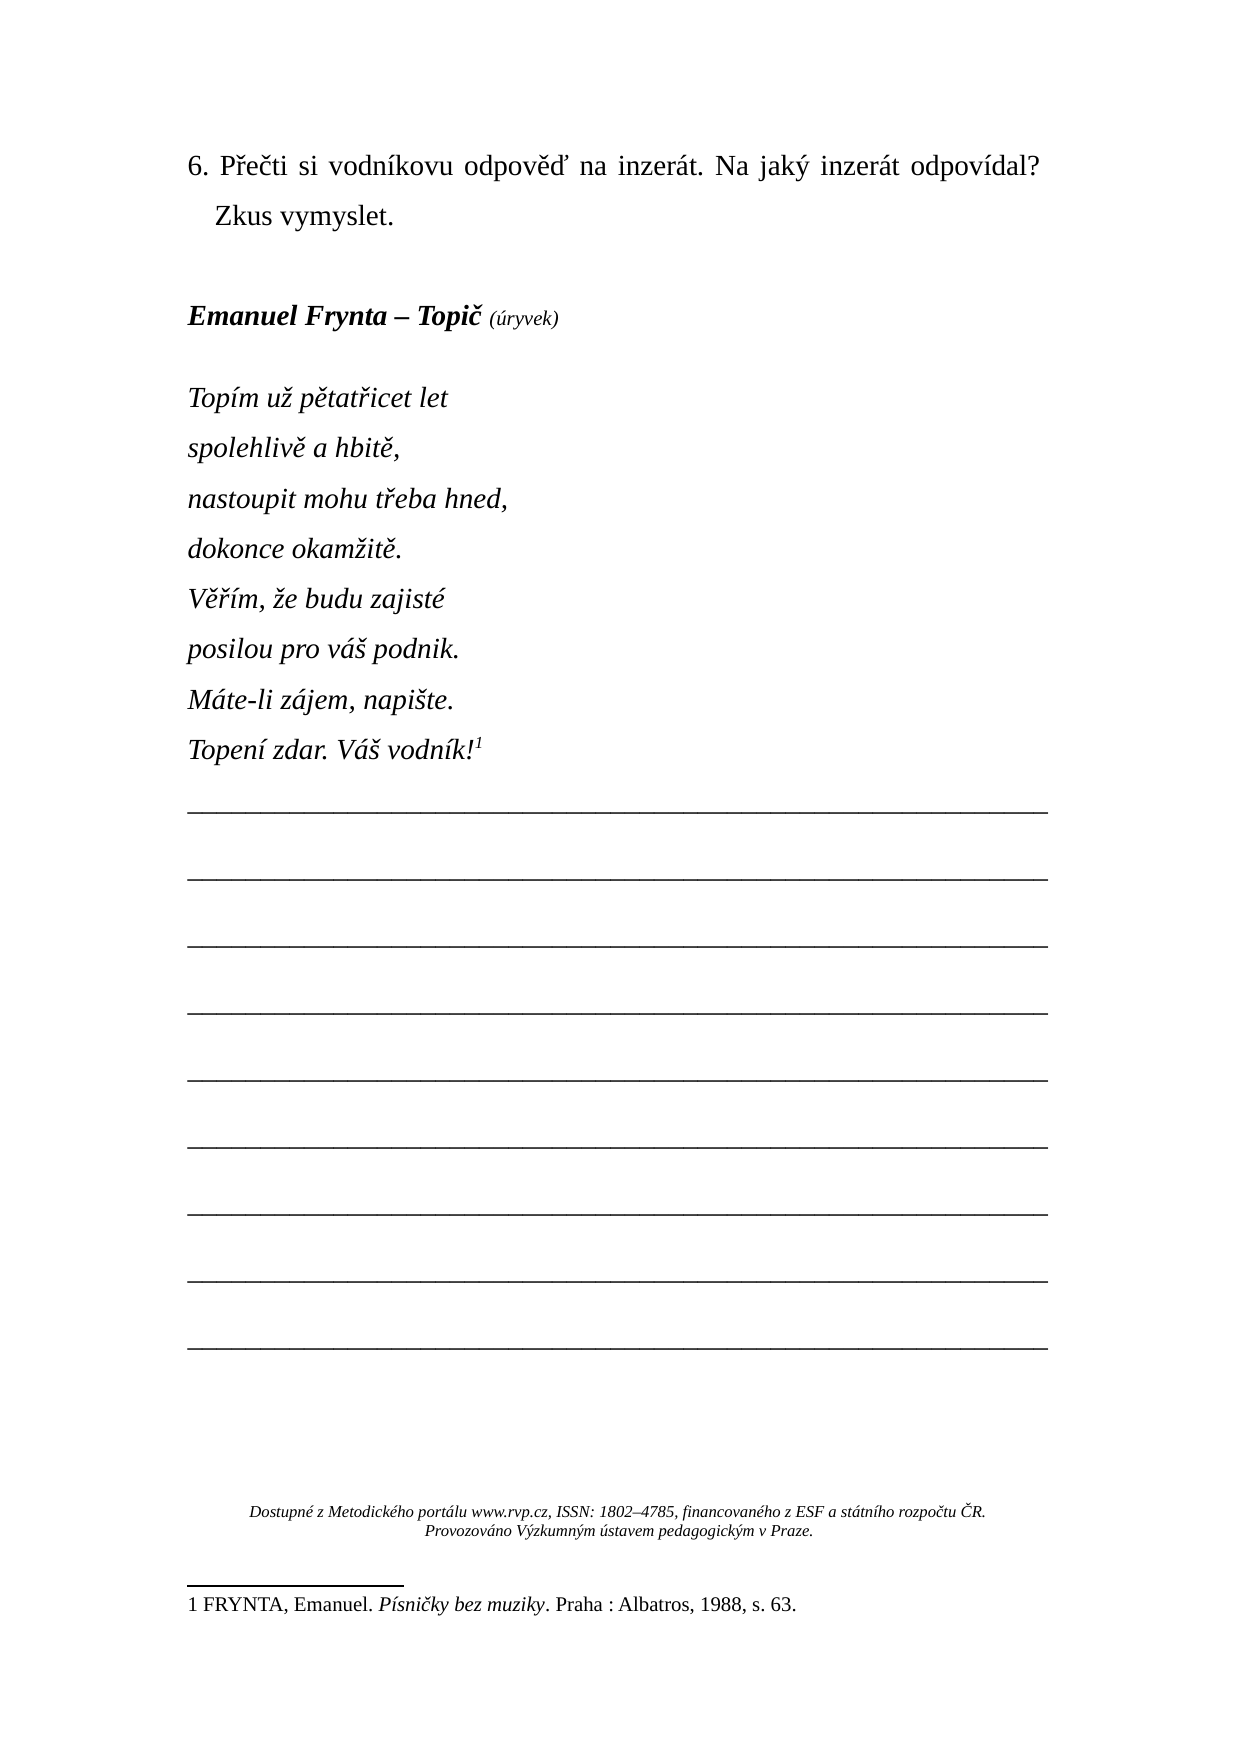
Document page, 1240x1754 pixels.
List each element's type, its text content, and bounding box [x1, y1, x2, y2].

text 6. Přečti si vodníkovu odpověď na inzerát. Na jaký inzerát odpovídal? Zkus vymyslet. [187, 148, 1052, 231]
text FRYNTA, Emanuel. Písničky bez muziky. Praha : Albatros, 1988, s. 63. [187, 1592, 1052, 1640]
text ______________________________________________________________________________________________________________________ [187, 1051, 1052, 1152]
text Emanuel Frynta – Topič (úryvek) [187, 298, 1052, 368]
text _________________________________________________________________________________________________________________________________________________________________________________ [187, 1185, 1052, 1353]
text ____________________________________________________________________________________________________________________________________________________________________________________________________________________________________________ [187, 783, 1052, 1017]
text Topím už pětatřicet let spolehlivě a hbitě, nastoupit mohu třeba hned, dokonce okamžitě. Věřím, že budu zajisté posilou pro váš podnik. Máte-li zájem, napište. Topení zdar. Váš vodník! [187, 380, 1052, 766]
text Dostupné z Metodického portálu www.rvp.cz, ISSN: 1802–4785, financovaného z ESF a státního rozpočtu ČR. Provozováno Výzkumným ústavem pedagogickým v Praze. [187, 1501, 1052, 1540]
